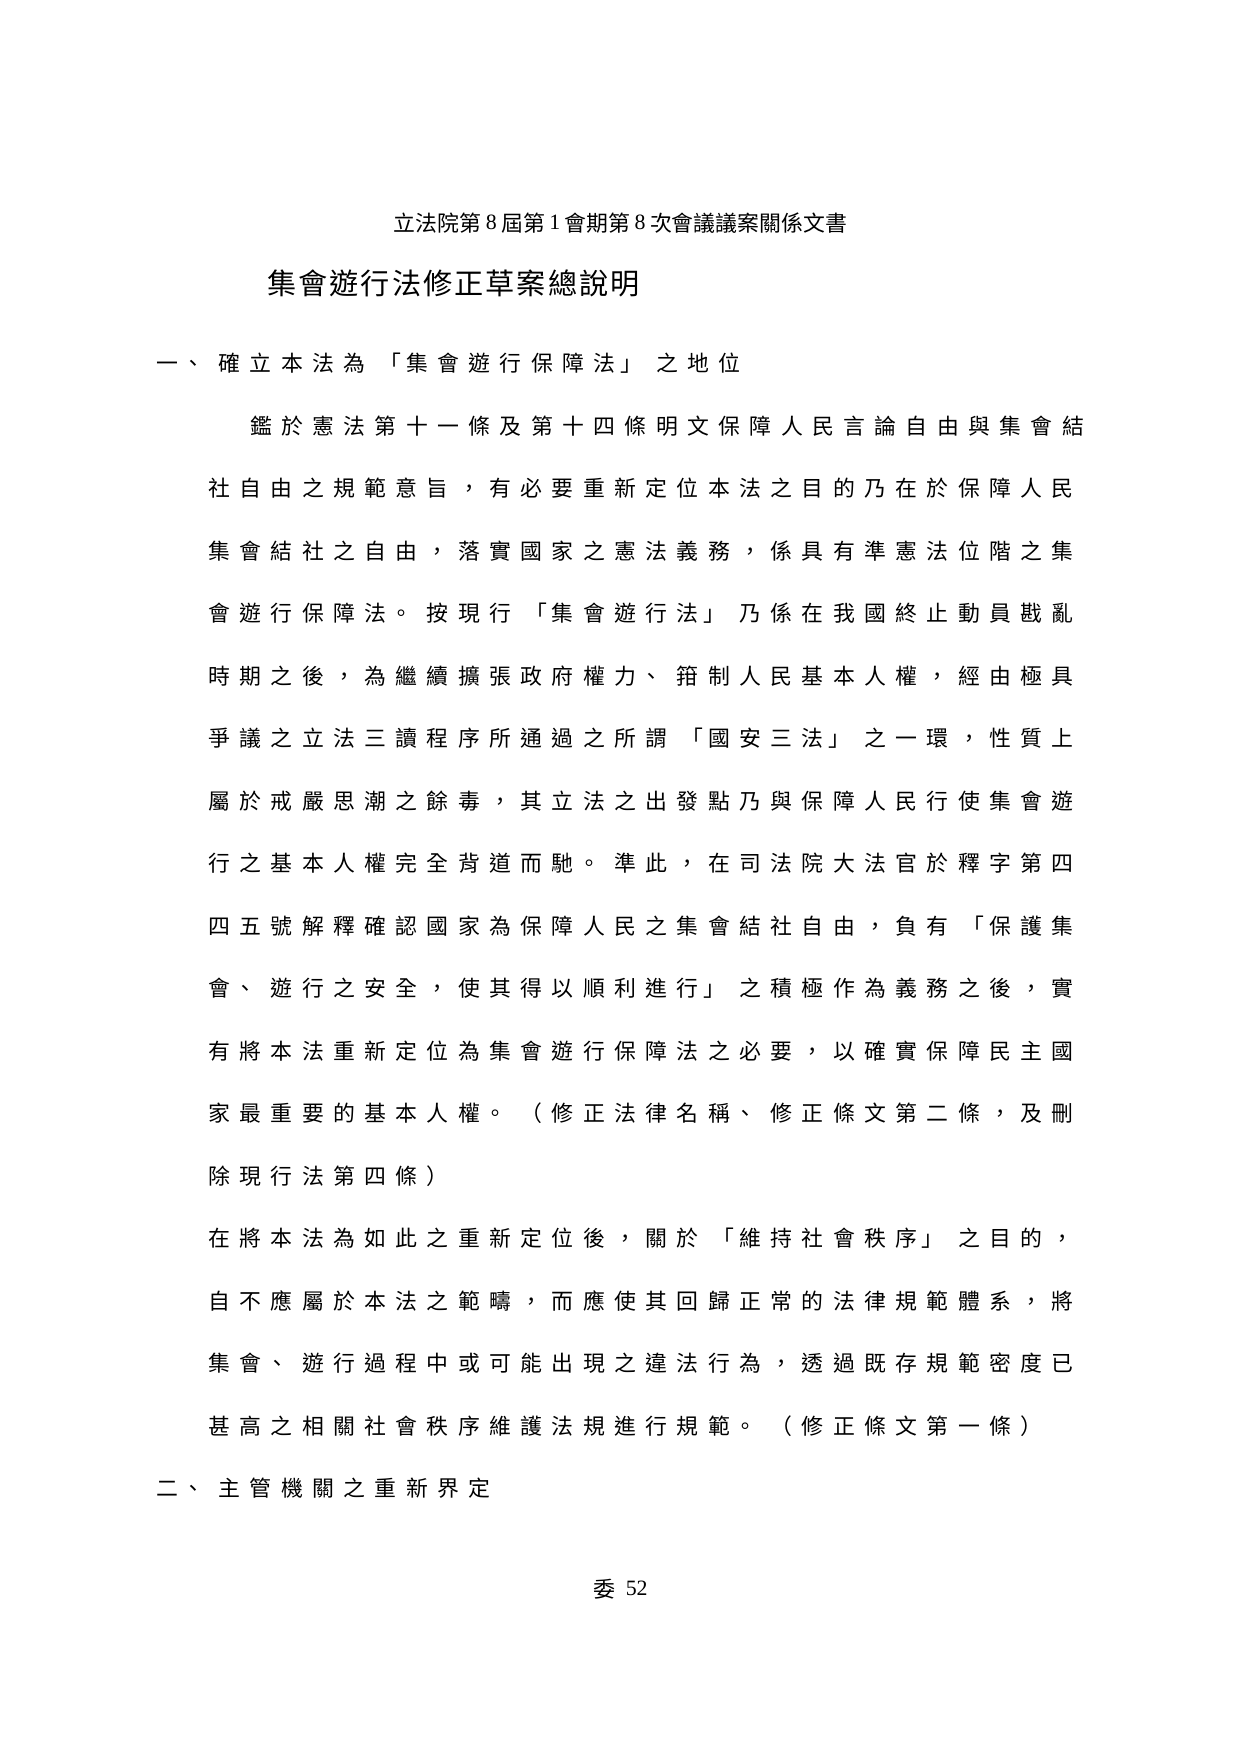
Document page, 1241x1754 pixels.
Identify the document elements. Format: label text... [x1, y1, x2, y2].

text 集會遊行法修正草案總說明 [261, 251, 1089, 313]
text 在將本法為如此之重新定位後，關於「維持社會秩序」之目的，自不應屬於本法之範疇，而應使其回歸正常的法律規範體系，將集會、遊行過程中或可能出現之違法行為，透過既存規範密度已甚高之相關社會秩序維護法規進行規範。（修正條文第一條） [195, 1206, 1089, 1456]
text 鑑於憲法第十一條及第十四條明文保障人民言論自由與集會結社自由之規範意旨，有必要重新定位本法之目的乃在於保障人民集會結社之自由，落實國家之憲法義務，係具有準憲法位階之集會遊行保障法。按現行「集會遊行法」乃係在我國終止動員戡亂時期之後，為繼續擴張政府權力、箝制人民基本人權，經由極具爭議之立法三讀程序所通過之所謂「國安三法」之一環，性質上屬於戒嚴思潮之餘毒，其立法之出發點乃與保障人民行使集會遊行之基本人權完全背道而馳。準此，在司法院大法官於釋字第四四五號解釋確認國家為保障人民之集會結社自由，負有「保護集會、遊行之安全，使其得以順利進行」之積極作為義務之後，實有將本法重新定位為集會遊行保障法之必要，以確實保障民主國家最重要的基本人權。（修正法律名稱、修正條文第二條，及刪除現行法第四條） [195, 393, 1089, 1206]
text 一、確立本法為「集會遊行保障法」之地位 [151, 331, 1089, 393]
text 二、主管機關之重新界定 [151, 1456, 1089, 1518]
